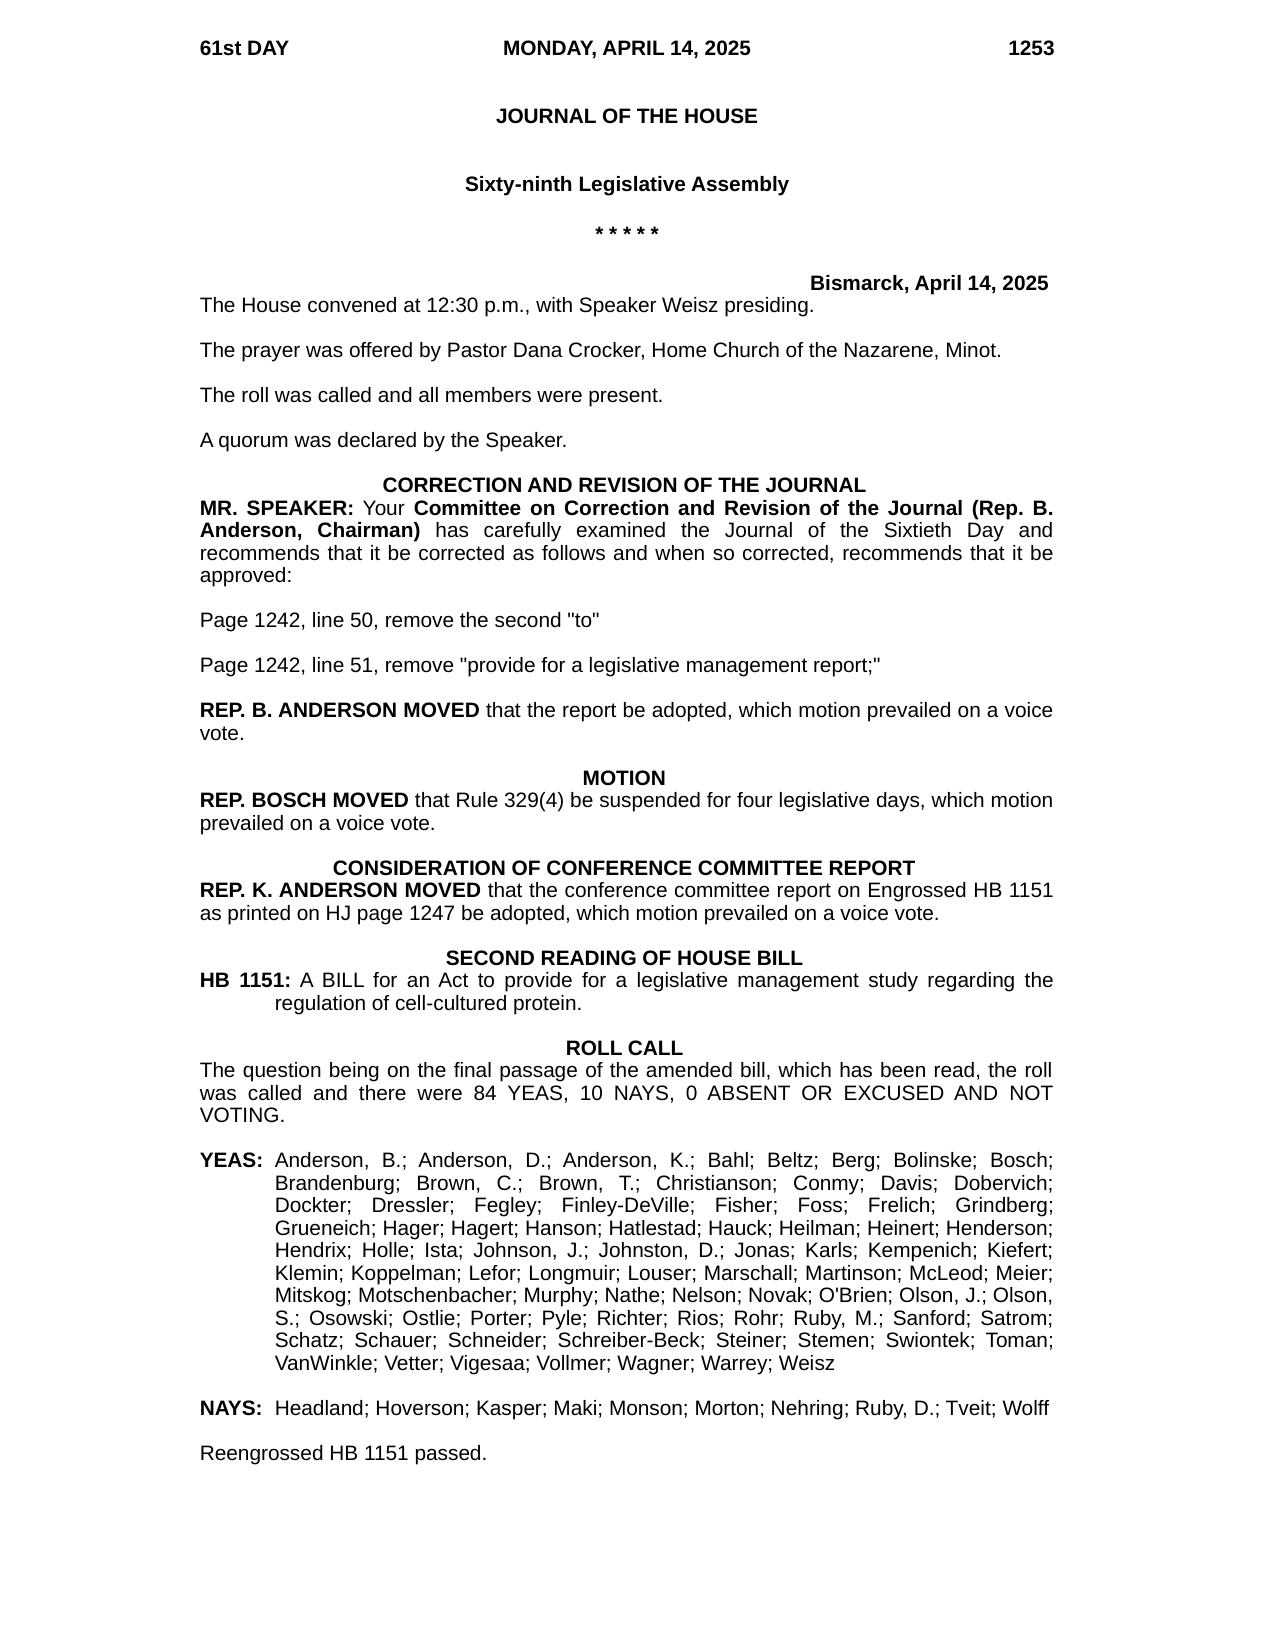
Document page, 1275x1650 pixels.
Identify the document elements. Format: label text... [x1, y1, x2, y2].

subtitle Page 1253 [9, 9, 109, 57]
text The question being on the final passage of the amended bill, which has been read, the roll was called and there were 84 YEAS, 10 NAYS, 0 ABSENT OR EXCUSED AND NOT VOTING. [199, 1060, 1054, 1127]
title HB 1151: A BILL for an Act to provide for a legislative management study regarding the regulation of cell‑cultured protein. [199, 970, 1054, 1015]
text The House convened at 12:30 p.m., with Speaker Weisz presiding. [199, 295, 1054, 317]
text MR. SPEAKER: Your Committee on Correction and Revision of the Journal (Rep. B. Anderson, Chairman) has carefully examined the Journal of the Sixtieth Day and recommends that it be corrected as follows and when so corrected, recommends that it be approved: [199, 497, 1054, 587]
text REP. K. ANDERSON MOVED that the conference committee report on Engrossed HB 1151 as printed on HJ page 1247 be adopted, which motion prevailed on a voice vote. [199, 880, 1054, 925]
text The roll was called and all members were present. [199, 385, 1054, 407]
text SECOND READING OF HOUSE BILL [199, 947, 1054, 970]
title YEAS: Anderson, B.; Anderson, D.; Anderson, K.; Bahl; Beltz; Berg; Bolinske; Bosch; Brandenburg; Brown, C.; Brown, T.; Christianson; Conmy; Davis; Dobervich; Dockter; Dressler; Fegley; Finley-DeVille; Fisher; Foss; Frelich; Grindberg; Grueneich; Hager; Hagert; Hanson; Hatlestad; Hauck; Heilman; Heinert; Henderson; Hendrix; Holle; Ista; Johnson, J.; Johnston, D.; Jonas; Karls; Kempenich; Kiefert; Klemin; Koppelman; Lefor; Longmuir; Louser; Marschall; Martinson; McLeod; Meier; Mitskog; Motschenbacher; Murphy; Nathe; Nelson; Novak; O'Brien; Olson, J.; Olson, S.; Osowski; Ostlie; Porter; Pyle; Richter; Rios; Rohr; Ruby, M.; Sanford; Satrom; Schatz; Schauer; Schneider; Schreiber-Beck; Steiner; Stemen; Swiontek; Toman; VanWinkle; Vetter; Vigesaa; Vollmer; Wagner; Warrey; Weisz [199, 1150, 1054, 1375]
text * * * * * [199, 223, 1054, 246]
text CORRECTION AND REVISION OF THE JOURNAL [199, 475, 1054, 497]
text Sixty‑ninth Legislative Assembly [199, 173, 1054, 196]
text Bismarck, April 14, 2025 [199, 272, 1054, 295]
text Page 1242, line 50, remove the second "to" [199, 610, 1054, 632]
text REP. B. ANDERSON MOVED that the report be adopted, which motion prevailed on a voice vote. [199, 700, 1054, 745]
text Reengrossed HB 1151 passed. [199, 1442, 1054, 1465]
text CONSIDERATION OF CONFERENCE COMMITTEE REPORT [199, 857, 1054, 880]
text The prayer was offered by Pastor Dana Crocker, Home Church of the Nazarene, Minot. [199, 340, 1054, 362]
text [0, 0, 118, 66]
text MOTION [199, 767, 1054, 790]
text JOURNAL OF THE HOUSE [199, 106, 1054, 128]
title NAYS: Headland; Hoverson; Kasper; Maki; Monson; Morton; Nehring; Ruby, D.; Tveit; Wolff [199, 1397, 1054, 1420]
text Page 1242, line 51, remove "provide for a legislative management report;" [199, 655, 1054, 677]
text A quorum was declared by the Speaker. [199, 430, 1054, 452]
text ROLL CALL [199, 1037, 1054, 1060]
text REP. BOSCH MOVED that Rule 329(4) be suspended for four legislative days, which motion prevailed on a voice vote. [199, 790, 1054, 835]
